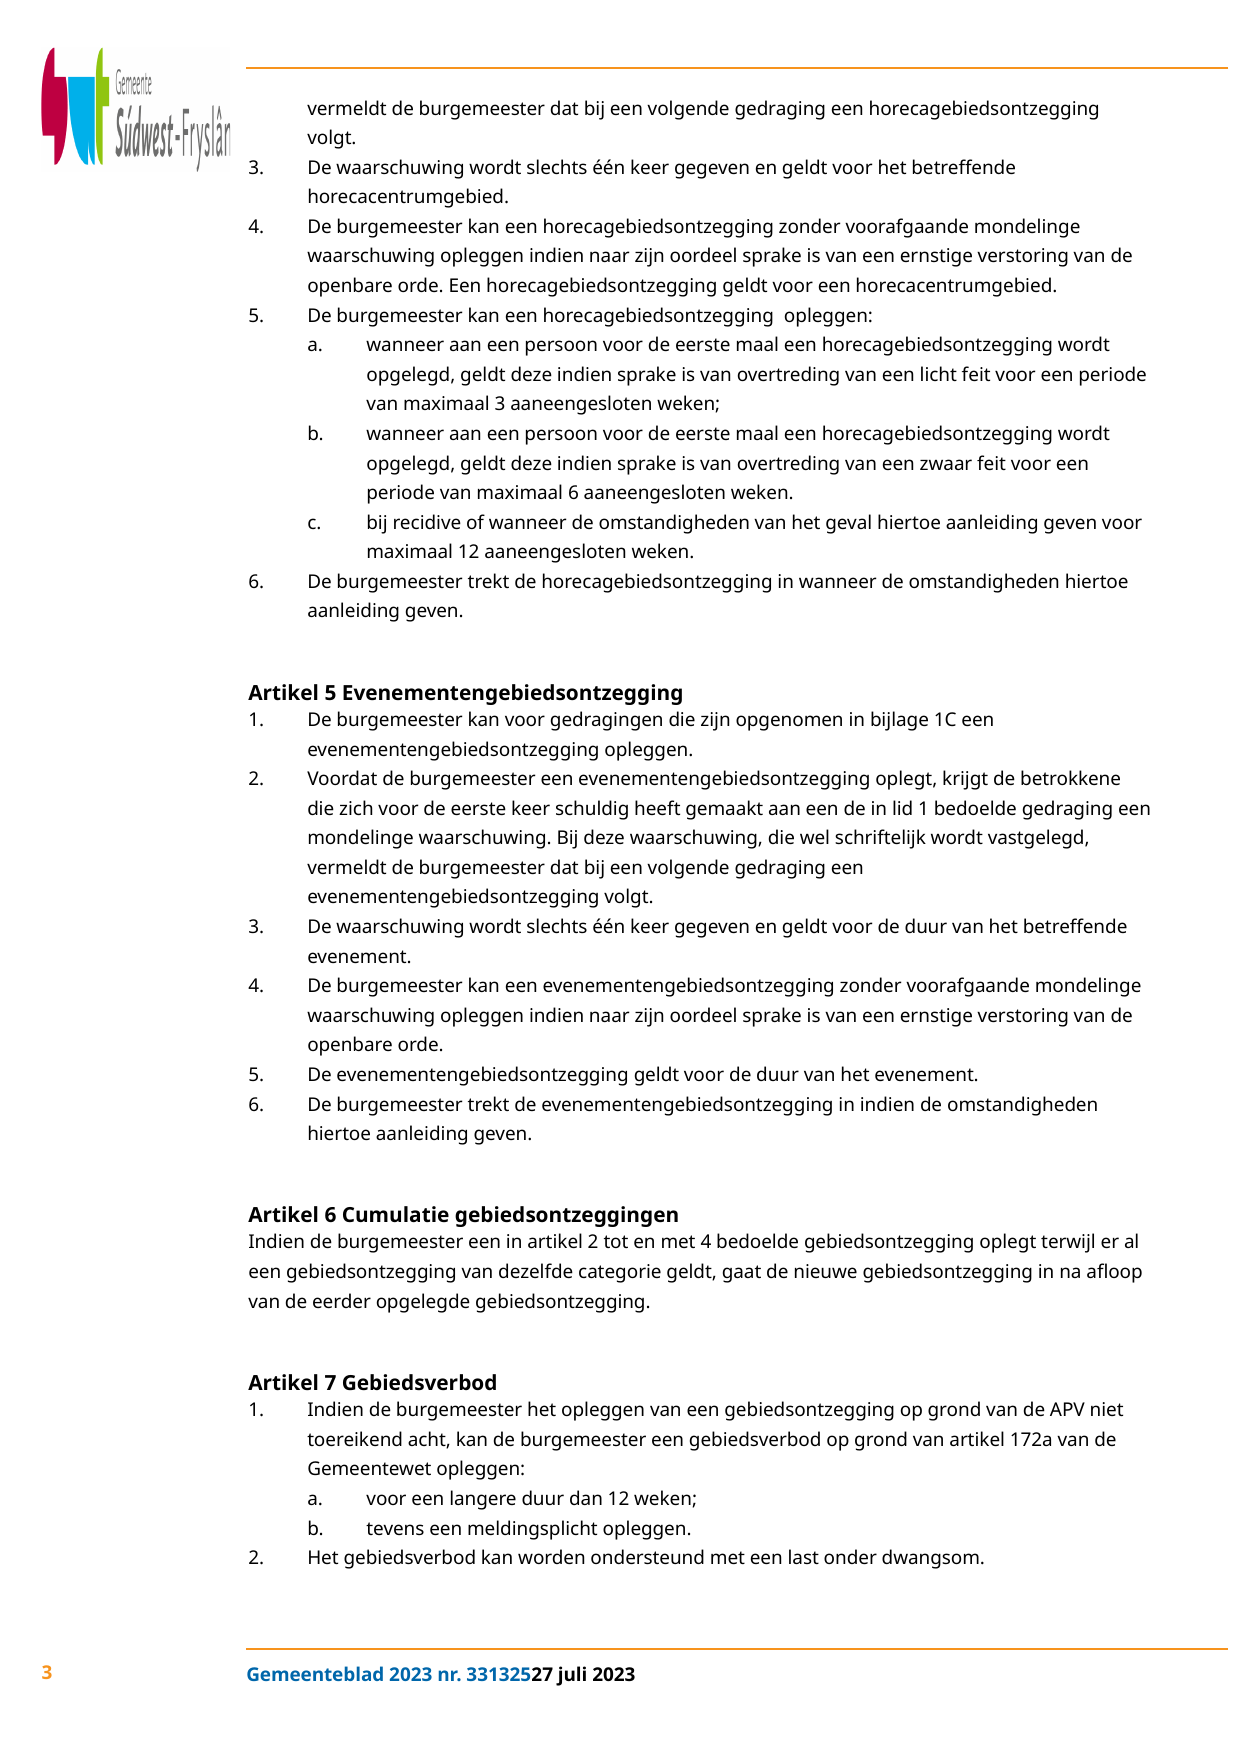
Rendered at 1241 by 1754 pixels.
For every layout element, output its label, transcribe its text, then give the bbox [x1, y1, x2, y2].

text Artikel 6 Cumulatie gebiedsontzeggingen [248, 1200, 1152, 1229]
list De burgemeester trekt de horecagebiedsontzegging in wanneer de omstandigheden hiertoe aanleiding geven. [248, 568, 1152, 623]
list De waarschuwing wordt slechts één keer gegeven en geldt voor de duur van het betreffende evenement. [248, 913, 1152, 968]
list De burgemeester kan een evenementengebiedsontzegging zonder voorafgaande mondelinge waarschuwing opleggen indien naar zijn oordeel sprake is van een ernstige verstoring van de openbare orde. [248, 972, 1152, 1057]
list De burgemeester kan voor gedragingen die zijn opgenomen in bijlage 1C een evenementengebiedsontzegging opleggen. [248, 706, 1152, 761]
list De waarschuwing wordt slechts één keer gegeven en geldt voor het betreffende horecacentrumgebied. [248, 154, 1152, 209]
picture [41, 47, 231, 172]
list Indien de burgemeester het opleggen van een gebiedsontzegging op grond van de APV niet toereikend acht, kan de burgemeester een gebiedsverbod op grond van artikel 172a van de Gemeentewet opleggen: [248, 1396, 1152, 1481]
list Het gebiedsverbod kan worden ondersteund met een last onder dwangsom. [248, 1544, 1152, 1570]
list tevens een meldingsplicht opleggen. [307, 1515, 1152, 1540]
list bij recidive of wanneer de omstandigheden van het geval hiertoe aanleiding geven voor maximaal 12 aaneengesloten weken. [307, 509, 1152, 564]
list wanneer aan een persoon voor de eerste maal een horecagebiedsontzegging wordt opgelegd, geldt deze indien sprake is van overtreding van een licht feit voor een periode van maximaal 3 aaneengesloten weken; [307, 331, 1152, 416]
text Artikel 5 Evenementengebiedsontzegging [248, 678, 1152, 706]
text Indien de burgemeester een in artikel 2 tot en met 4 bedoelde gebiedsontzegging oplegt terwijl er al een gebiedsontzegging van dezelfde categorie geldt, gaat de nieuwe gebiedsontzegging in na afloop van de eerder opgelegde gebiedsontzegging. [248, 1229, 1152, 1314]
text Artikel 7 Gebiedsverbod [248, 1368, 1152, 1396]
list De burgemeester kan een horecagebiedsontzegging opleggen: [248, 302, 1152, 328]
list Voordat de burgemeester een evenementengebiedsontzegging oplegt, krijgt de betrokkene die zich voor de eerste keer schuldig heeft gemaakt aan een de in lid 1 bedoelde gedraging een mondelinge waarschuwing. Bij deze waarschuwing, die wel schriftelijk wordt vastgelegd, vermeldt de burgemeester dat bij een volgende gedraging een evenementengebiedsontzegging volgt. [248, 765, 1152, 909]
list De evenementengebiedsontzegging geldt voor de duur van het evenement. [248, 1061, 1152, 1087]
list De burgemeester kan een horecagebiedsontzegging zonder voorafgaande mondelinge waarschuwing opleggen indien naar zijn oordeel sprake is van een ernstige verstoring van de openbare orde. Een horecagebiedsontzegging geldt voor een horecacentrumgebied. [248, 213, 1152, 298]
list vermeldt de burgemeester dat bij een volgende gedraging een horecagebiedsontzegging volgt. [248, 95, 1152, 150]
list voor een langere duur dan 12 weken; [307, 1485, 1152, 1511]
list De burgemeester trekt de evenementengebiedsontzegging in indien de omstandigheden hiertoe aanleiding geven. [248, 1091, 1152, 1146]
list wanneer aan een persoon voor de eerste maal een horecagebiedsontzegging wordt opgelegd, geldt deze indien sprake is van overtreding van een zwaar feit voor een periode van maximaal 6 aaneengesloten weken. [307, 420, 1152, 505]
